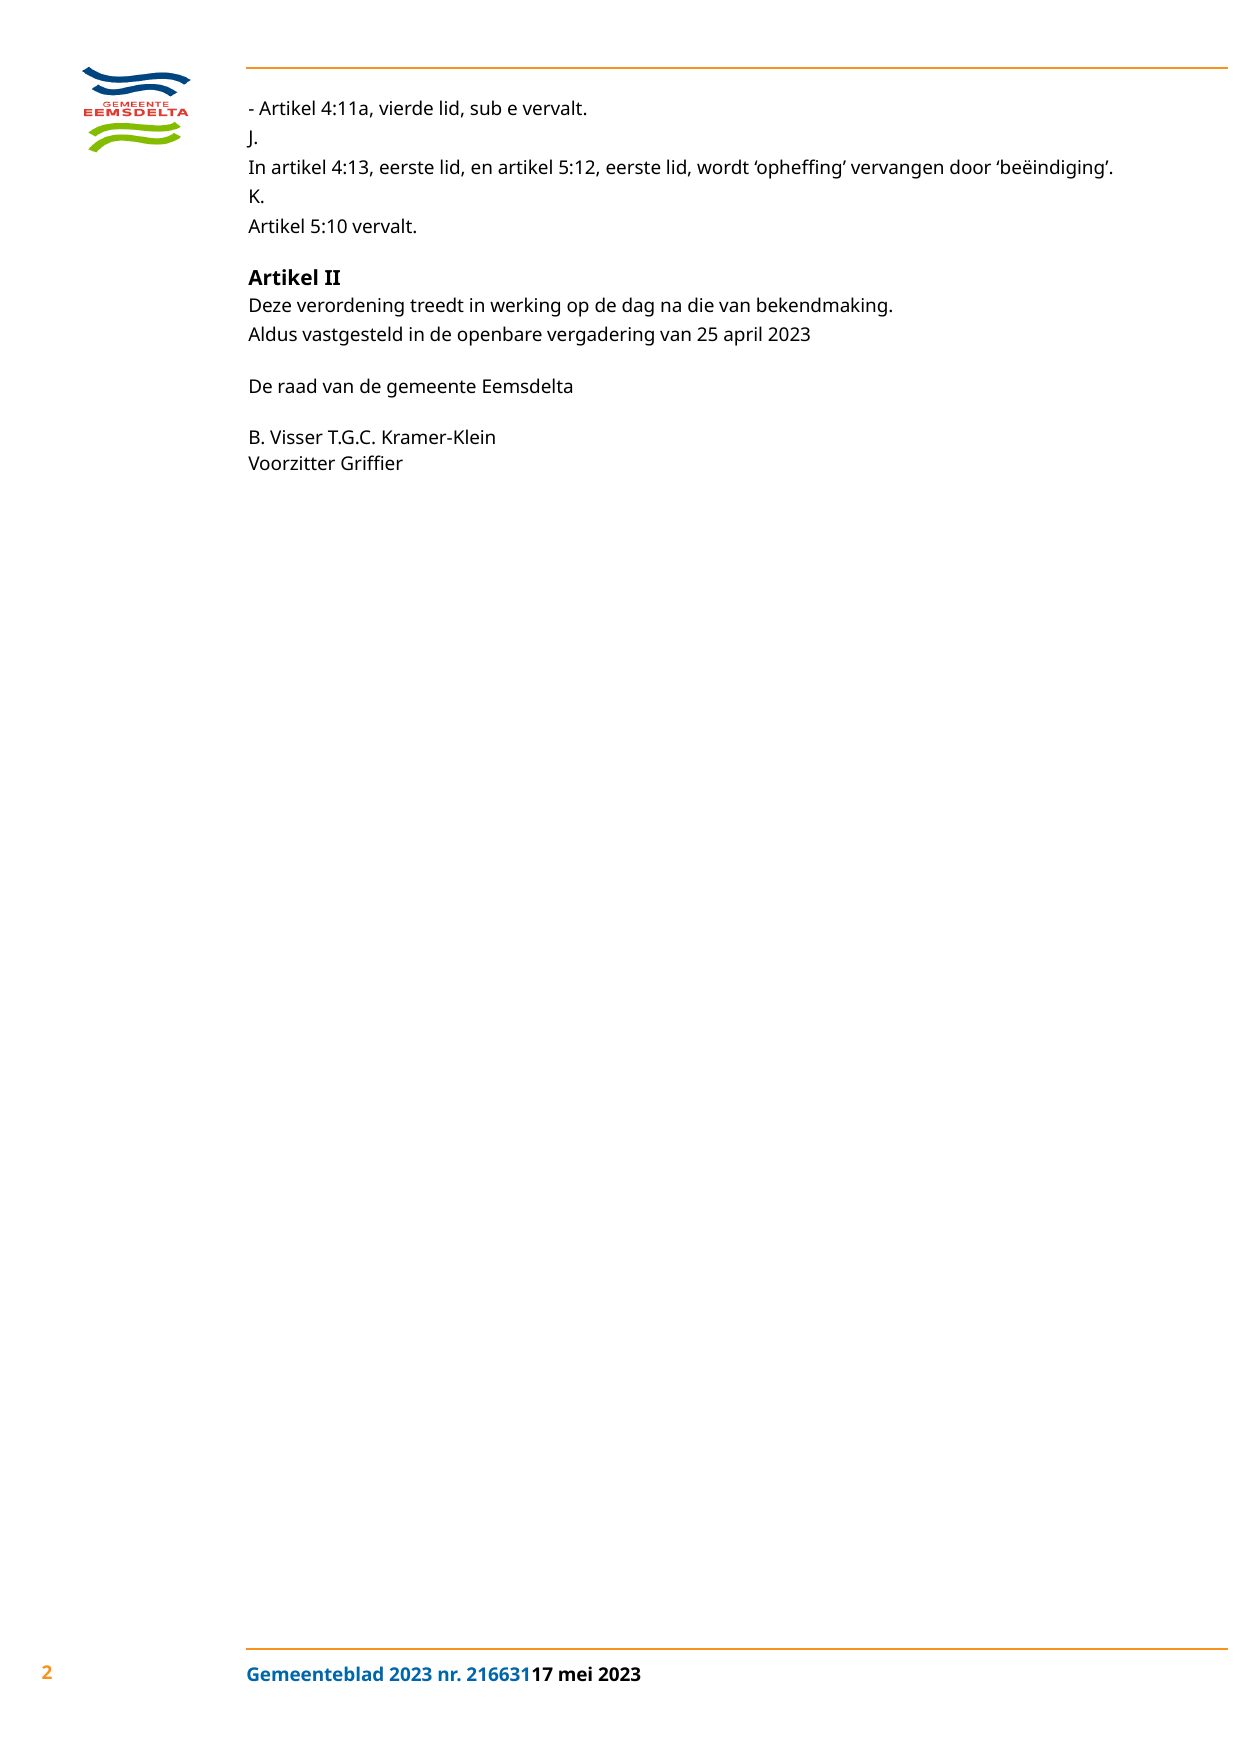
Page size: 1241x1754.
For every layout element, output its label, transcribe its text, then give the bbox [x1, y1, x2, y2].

picture [41, 47, 231, 172]
text B. Visser T.G.C. Kramer-Klein [248, 424, 1152, 450]
text In artikel 4:13, eerste lid, en artikel 5:12, eerste lid, wordt ‘opheffing’ vervangen door ‘beëindiging’. [248, 154, 1152, 180]
text Deze verordening treedt in werking op de dag na die van bekendmaking. [248, 292, 1152, 318]
text Aldus vastgesteld in de openbare vergadering van 25 april 2023 [248, 322, 1152, 347]
text - Artikel 4:11a, vierde lid, sub e vervalt. [248, 95, 1152, 121]
text Voorzitter Griffier [248, 450, 1152, 476]
text K. [248, 183, 1152, 209]
text De raad van de gemeente Eemsdelta [248, 373, 1152, 399]
text Artikel II [248, 263, 1152, 292]
text J. [248, 124, 1152, 150]
text Artikel 5:10 vervalt. [248, 213, 1152, 239]
